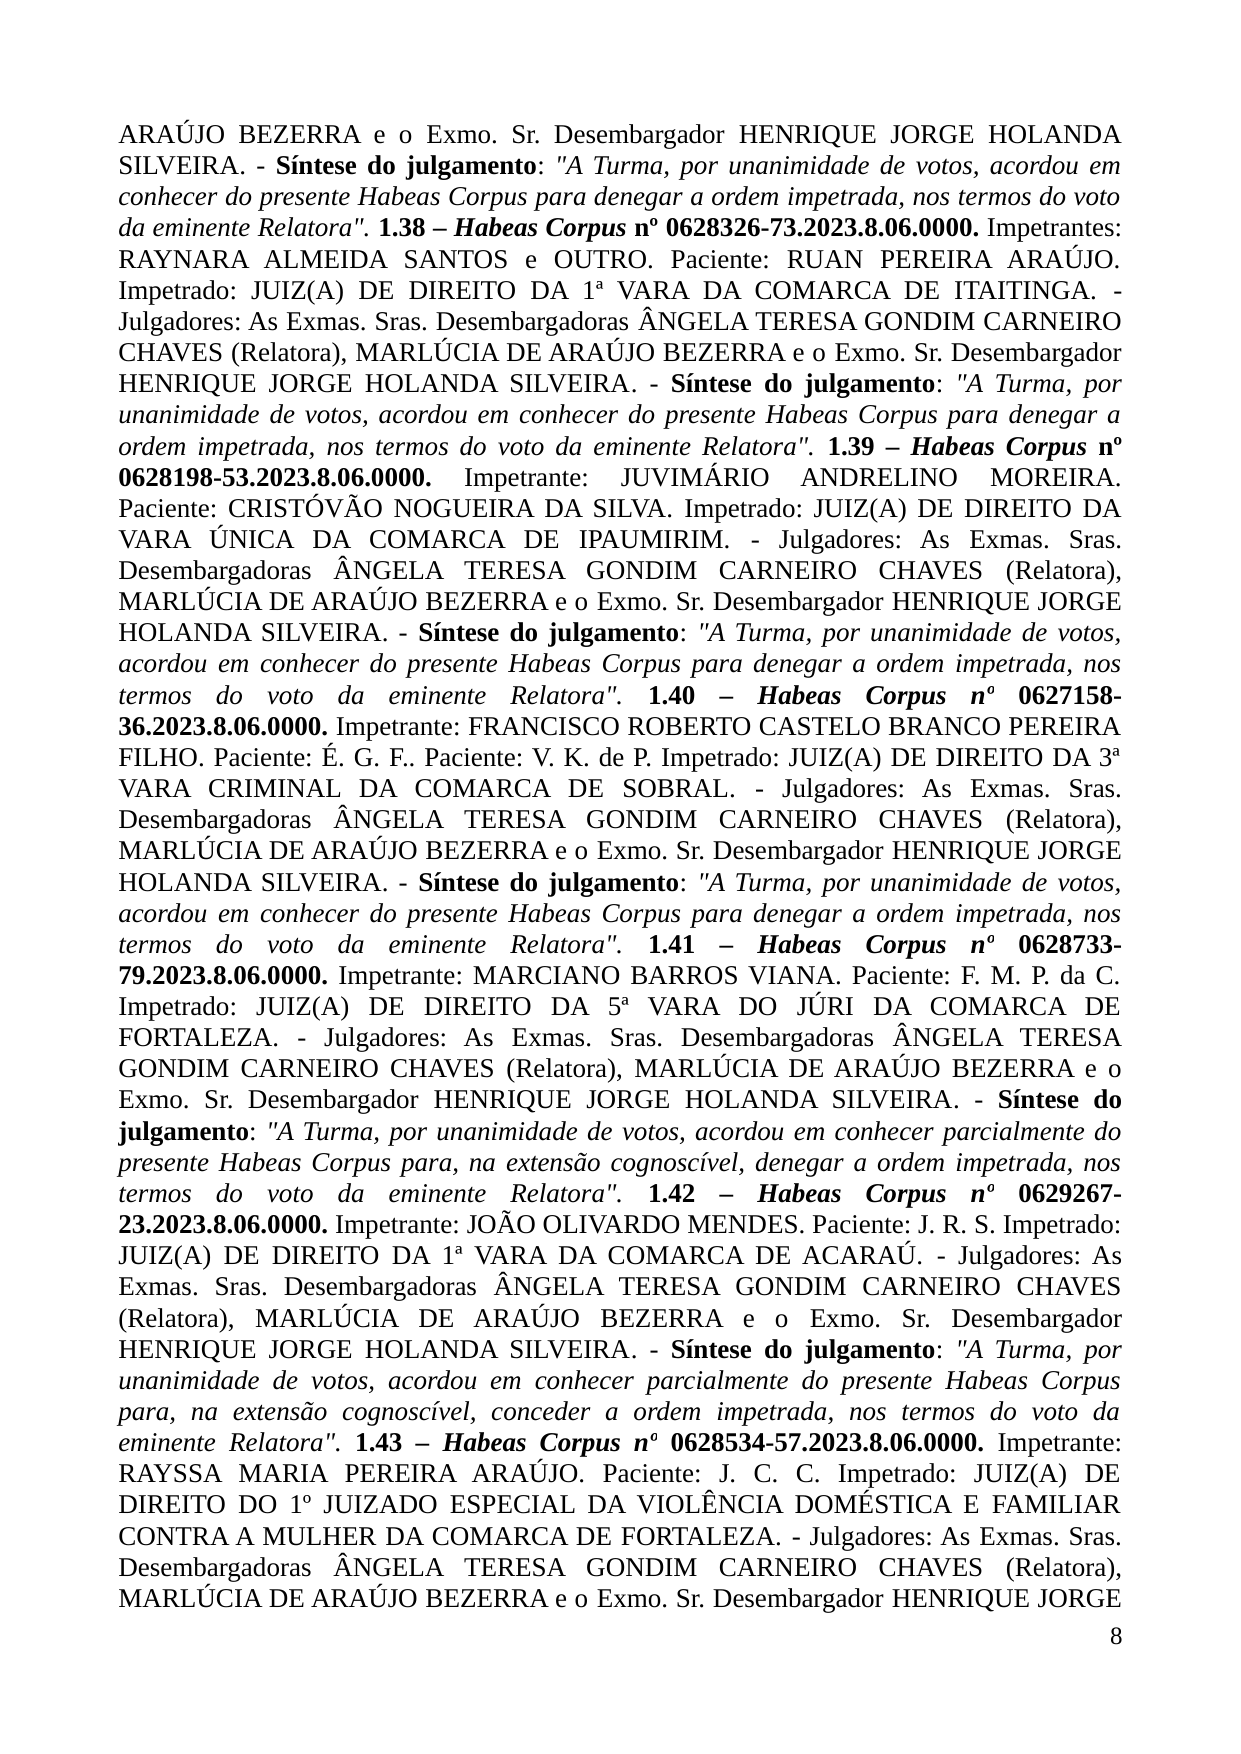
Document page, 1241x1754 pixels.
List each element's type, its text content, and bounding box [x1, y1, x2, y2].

text ARAÚJO BEZERRA e o Exmo. Sr. Desembargador HENRIQUE JORGE HOLANDA SILVEIRA. - Síntese do julgamento: "A Turma, por unanimidade de votos, acordou em conhecer do presente Habeas Corpus para denegar a ordem impetrada, nos termos do voto da eminente Relatora". 1.38 – Habeas Corpus nº 0628326-73.2023.8.06.0000. Impetrantes: RAYNARA ALMEIDA SANTOS e OUTRO. Paciente: RUAN PEREIRA ARAÚJO. Impetrado: JUIZ(A) DE DIREITO DA 1ª VARA DA COMARCA DE ITAITINGA. - Julgadores: As Exmas. Sras. Desembargadoras ÂNGELA TERESA GONDIM CARNEIRO CHAVES (Relatora), MARLÚCIA DE ARAÚJO BEZERRA e o Exmo. Sr. Desembargador HENRIQUE JORGE HOLANDA SILVEIRA. - Síntese do julgamento: "A Turma, por unanimidade de votos, acordou em conhecer do presente Habeas Corpus para denegar a ordem impetrada, nos termos do voto da eminente Relatora". 1.39 – Habeas Corpus nº 0628198-53.2023.8.06.0000. Impetrante: JUVIMÁRIO ANDRELINO MOREIRA. Paciente: CRISTÓVÃO NOGUEIRA DA SILVA. Impetrado: JUIZ(A) DE DIREITO DA VARA ÚNICA DA COMARCA DE IPAUMIRIM. - Julgadores: As Exmas. Sras. Desembargadoras ÂNGELA TERESA GONDIM CARNEIRO CHAVES (Relatora), MARLÚCIA DE ARAÚJO BEZERRA e o Exmo. Sr. Desembargador HENRIQUE JORGE HOLANDA SILVEIRA. - Síntese do julgamento: "A Turma, por unanimidade de votos, acordou em conhecer do presente Habeas Corpus para denegar a ordem impetrada, nos termos do voto da eminente Relatora". 1.40 – Habeas Corpus nº 0627158-36.2023.8.06.0000. Impetrante: FRANCISCO ROBERTO CASTELO BRANCO PEREIRA FILHO. Paciente: É. G. F.. Paciente: V. K. de P. Impetrado: JUIZ(A) DE DIREITO DA 3ª VARA CRIMINAL DA COMARCA DE SOBRAL. - Julgadores: As Exmas. Sras. Desembargadoras ÂNGELA TERESA GONDIM CARNEIRO CHAVES (Relatora), MARLÚCIA DE ARAÚJO BEZERRA e o Exmo. Sr. Desembargador HENRIQUE JORGE HOLANDA SILVEIRA. - Síntese do julgamento: "A Turma, por unanimidade de votos, acordou em conhecer do presente Habeas Corpus para denegar a ordem impetrada, nos termos do voto da eminente Relatora". 1.41 – Habeas Corpus nº 0628733-79.2023.8.06.0000. Impetrante: MARCIANO BARROS VIANA. Paciente: F. M. P. da C. Impetrado: JUIZ(A) DE DIREITO DA 5ª VARA DO JÚRI DA COMARCA DE FORTALEZA. - Julgadores: As Exmas. Sras. Desembargadoras ÂNGELA TERESA GONDIM CARNEIRO CHAVES (Relatora), MARLÚCIA DE ARAÚJO BEZERRA e o Exmo. Sr. Desembargador HENRIQUE JORGE HOLANDA SILVEIRA. - Síntese do julgamento: "A Turma, por unanimidade de votos, acordou em conhecer parcialmente do presente Habeas Corpus para, na extensão cognoscível, denegar a ordem impetrada, nos termos do voto da eminente Relatora". 1.42 – Habeas Corpus nº 0629267-23.2023.8.06.0000. Impetrante: JOÃO OLIVARDO MENDES. Paciente: J. R. S. Impetrado: JUIZ(A) DE DIREITO DA 1ª VARA DA COMARCA DE ACARAÚ. - Julgadores: As Exmas. Sras. Desembargadoras ÂNGELA TERESA GONDIM CARNEIRO CHAVES (Relatora), MARLÚCIA DE ARAÚJO BEZERRA e o Exmo. Sr. Desembargador HENRIQUE JORGE HOLANDA SILVEIRA. - Síntese do julgamento: "A Turma, por unanimidade de votos, acordou em conhecer parcialmente do presente Habeas Corpus para, na extensão cognoscível, conceder a ordem impetrada, nos termos do voto da eminente Relatora". 1.43 – Habeas Corpus nº 0628534-57.2023.8.06.0000. Impetrante: RAYSSA MARIA PEREIRA ARAÚJO. Paciente: J. C. C. Impetrado: JUIZ(A) DE DIREITO DO 1º JUIZADO ESPECIAL DA VIOLÊNCIA DOMÉSTICA E FAMILIAR CONTRA A MULHER DA COMARCA DE FORTALEZA. - Julgadores: As Exmas. Sras. Desembargadoras ÂNGELA TERESA GONDIM CARNEIRO CHAVES (Relatora), MARLÚCIA DE ARAÚJO BEZERRA e o Exmo. Sr. Desembargador HENRIQUE JORGE [118, 118, 1122, 1613]
